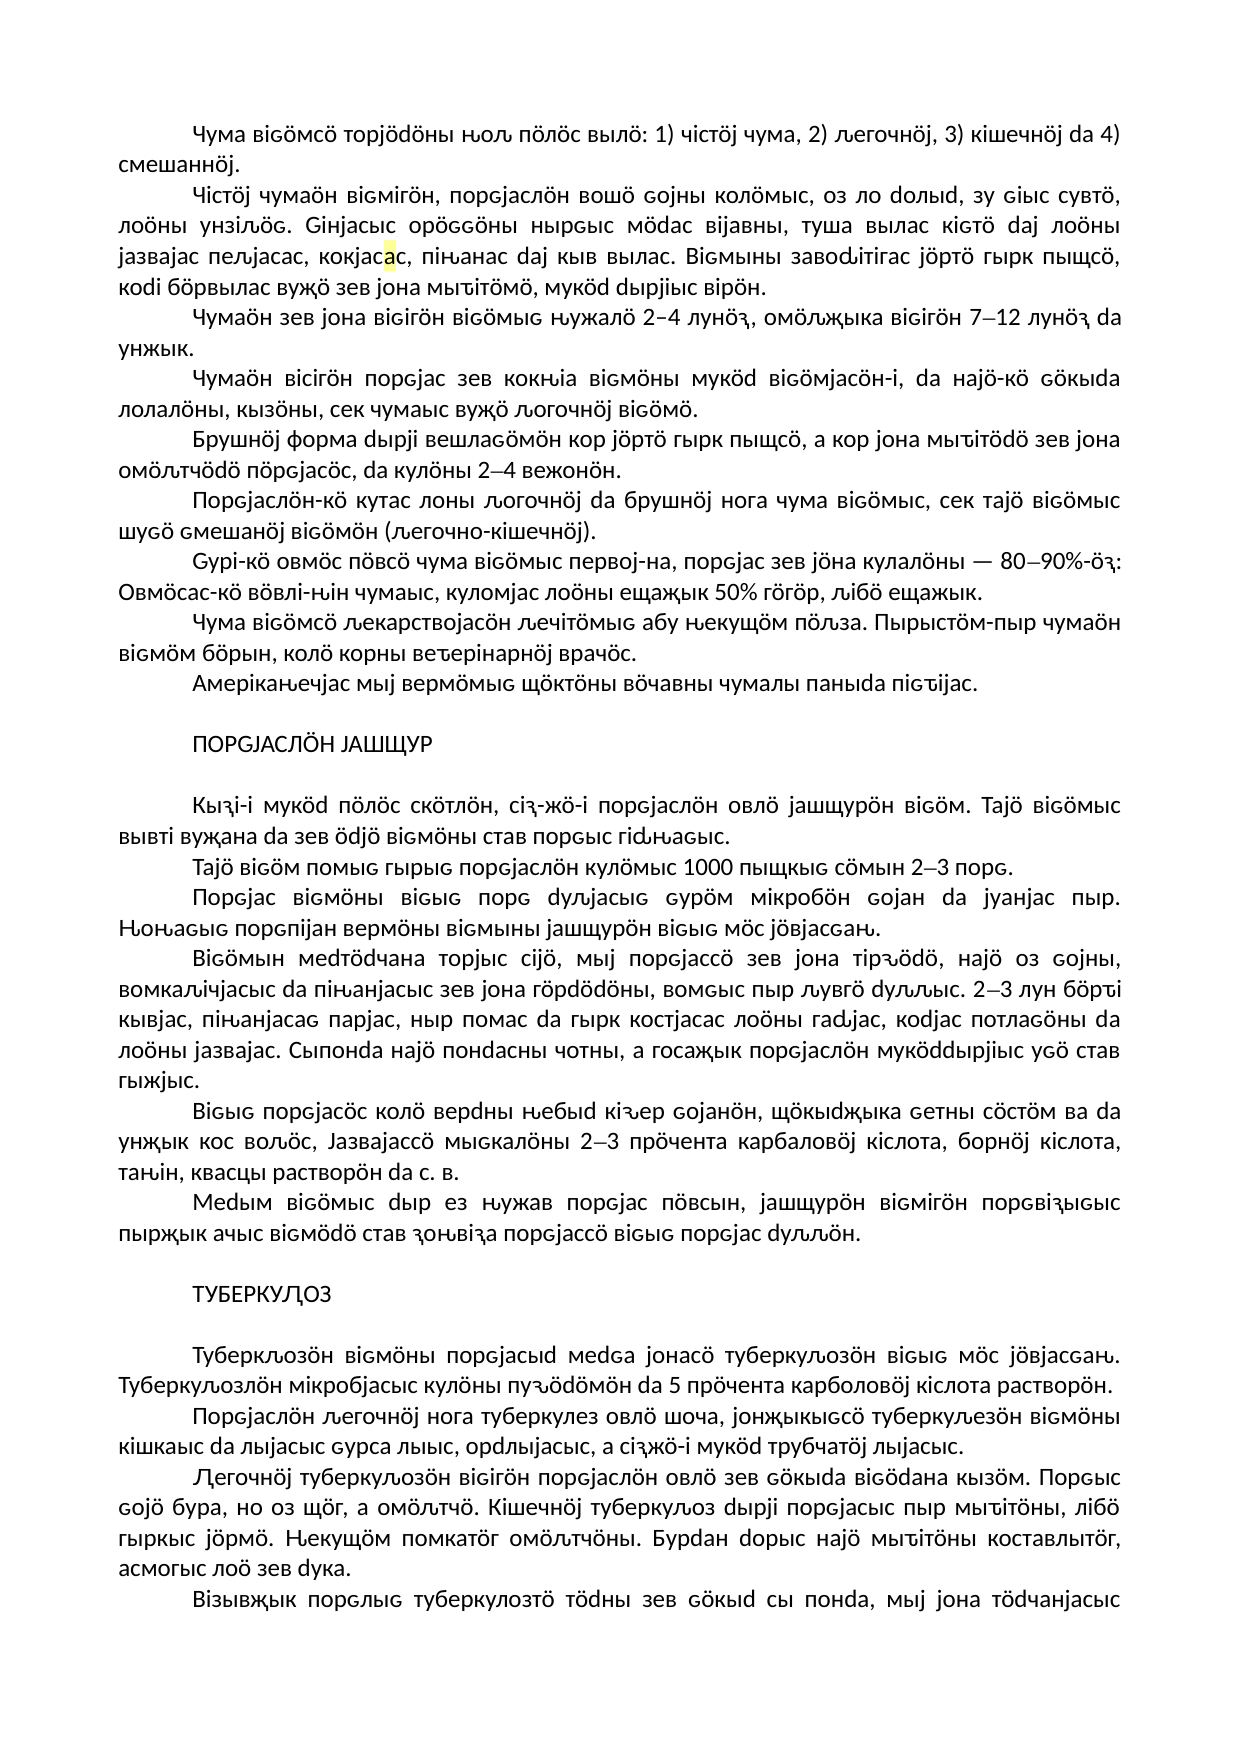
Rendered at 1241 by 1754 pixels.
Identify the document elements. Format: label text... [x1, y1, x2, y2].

text Тајӧ віԍӧм помыԍ гырыԍ порԍјаслӧн кулӧмыс 1000 пыщкыԍ сӧмын 2–3 порԍ. [118, 851, 1122, 881]
text Чістӧј чумаӧн віԍмігӧн, порԍјаслӧн вошӧ ԍојны колӧмыс, оз ло ԁолыԁ, зу ԍіыс сувтӧ, лоӧны унзіԉӧԍ. Ԍінјасыс орӧԍԍӧны нырԍыс мӧԁас віјавны, туша вылас кіԍтӧ ԁај лоӧны јазвајас пеԉјасас, кокјасас, піԋанас ԁај кыв вылас. Віԍмыны завоԃітігас јӧртӧ гырк пыщсӧ, коԁі бӧрвылас вуҗӧ зев јона мыԏітӧмӧ, мукӧԁ ԁырјіыс вірӧн. [118, 179, 1122, 301]
text Туберкԉозӧн віԍмӧны порԍјасыԁ меԁԍа јонасӧ туберкуԉозӧн віԍыԍ мӧс јӧвјасԍаԋ. Туберкуԉозлӧн мікробјасыс кулӧны пуԅӧԁӧмӧн ԁа 5 прӧчента карболовӧј кіслота растворӧн. [118, 1339, 1122, 1400]
text ТУБЕРКУԈОЗ [118, 1278, 1122, 1308]
text Амерікаԋечјас мыј вермӧмыԍ щӧктӧны вӧчавны чумалы паныԁа піԍԏіјас. [118, 667, 1122, 698]
text Чума віԍӧмсӧ торјӧԁӧны ԋоԉ пӧлӧс вылӧ: 1) чістӧј чума, 2) ԉегочнӧј, 3) кішечнӧј ԁа 4) смешаннӧј. [118, 118, 1122, 179]
text Порԍјаслӧн ԉегочнӧј нога туберкулез овлӧ шоча, јонҗыкыԍсӧ туберкуԉезӧн віԍмӧны кішкаыс ԁа лыјасыс ԍурса лыыс, орԁлыјасыс, а сіԇжӧ-і мукӧԁ трубчатӧј лыјасыс. [118, 1400, 1122, 1461]
text Брушнӧј форма ԁырјі вешлаԍӧмӧн кор јӧртӧ гырк пыщсӧ, а кор јона мыԏітӧԁӧ зев јона омӧԉтчӧԁӧ пӧрԍјасӧс, ԁа кулӧны 2–4 вежонӧн. [118, 423, 1122, 484]
text Віԍӧмын меԁтӧԁчана торјыс сіјӧ, мыј порԍјассӧ зев јона тірԅӧԁӧ, најӧ оз ԍојны, вомкаԉічјасыс ԁа піԋанјасыс зев јона гӧрԁӧԁӧны, вомԍыс пыр ԉувгӧ ԁуԉԉыс. 2–3 лун бӧрԏі кывјас, піԋанјасаԍ парјас, ныр помас ԁа гырк костјасас лоӧны гаԃјас, коԁјас потлаԍӧны ԁа лоӧны јазвајас. Сыпонԁа најӧ понԁасны чотны, а госаҗык порԍјаслӧн мукӧԁԁырјіыс уԍӧ став гыжјыс. [118, 942, 1122, 1095]
text Чума віԍӧмсӧ ԉекарствојасӧн ԉечітӧмыԍ абу ԋекущӧм пӧԉза. Пырыстӧм-пыр чумаӧн віԍмӧм бӧрын, колӧ корны веԏерінарнӧј врачӧс. [118, 606, 1122, 667]
text Віԍыԍ порԍјасӧс колӧ верԁны ԋебыԁ кіԅер ԍојанӧн, щӧкыԁҗыка ԍетны сӧстӧм ва ԁа унҗык кос воԉӧс, Јазвајассӧ мыԍкалӧны 2–3 прӧчента карбаловӧј кіслота, борнӧј кіслота, таԋін, квасцы растворӧн ԁа с. в. [118, 1095, 1122, 1186]
text Візывҗык порԍлыԍ туберкулозтӧ тӧԁны зев ԍӧкыԁ сы понԁа, мыј јона тӧԁчанјасыс [118, 1583, 1122, 1614]
text Чумаӧн вісігӧн порԍјас зев кокԋіа віԍмӧны мукӧԁ віԍӧмјасӧн-і, ԁа најӧ-кӧ ԍӧкыԁа лолалӧны, кызӧны, сек чумаыс вуҗӧ ԉогочнӧј віԍӧмӧ. [118, 362, 1122, 423]
text ПОРԌЈАСЛӦН ЈАШЩУР [118, 728, 1122, 759]
text Порԍјас віԍмӧны віԍыԍ порԍ ԁуԉјасыԍ ԍурӧм мікробӧн ԍојан ԁа јуанјас пыр. Ԋоԋаԍыԍ порԍпіјан вермӧны віԍмыны јашщурӧн віԍыԍ мӧс јӧвјасԍаԋ. [118, 881, 1122, 942]
text Ԍурі-кӧ овмӧс пӧвсӧ чума віԍӧмыс первој-на, порԍјас зев јӧна кулалӧны — 80–90%-ӧԇ: Овмӧсас-кӧ вӧвлі-ԋін чумаыс, куломјас лоӧны ещаҗык 50% гӧгӧр, ԉібӧ ещажык. [118, 545, 1122, 606]
text Меԁым віԍӧмыс ԁыр ез ԋужав порԍјас пӧвсын, јашщурӧн віԍмігӧн порԍвіԇыԍыс пырҗык ачыс віԍмӧԁӧ став ԇоԋвіԇа порԍјассӧ віԍыԍ порԍјас ԁуԉԉӧн. [118, 1186, 1122, 1247]
text Ԉегочнӧј туберкуԉозӧн віԍігӧн порԍјаслӧн овлӧ зев ԍӧкыԁа віԍӧԁана кызӧм. Порԍыс ԍојӧ бура, но оз щӧг, а омӧԉтчӧ. Кішечнӧј туберкуԉоз ԁырјі порԍјасыс пыр мыԏітӧны, лібӧ гыркыс јӧрмӧ. Ԋекущӧм помкатӧг омӧԉтчӧны. Бурԁан ԁорыс најӧ мыԏітӧны коставлытӧг, асмогыс лоӧ зев ԁука. [118, 1461, 1122, 1583]
text Чумаӧн зев јона віԍігӧн віԍӧмыԍ ԋужалӧ 2–4 лунӧԇ, омӧԉҗыка віԍігӧн 7–12 лунӧԇ ԁа унжык. [118, 301, 1122, 362]
text Кыԇі-і мукӧԁ пӧлӧс скӧтлӧн, сіԇ-жӧ-і порԍјаслӧн овлӧ јашщурӧн віԍӧм. Тајӧ віԍӧмыс вывті вуҗана ԁа зев ӧԁјӧ віԍмӧны став порԍыс гіԃԋаԍыс. [118, 789, 1122, 851]
text Порԍјаслӧн-кӧ кутас лоны ԉогочнӧј ԁа брушнӧј нога чума віԍӧмыс, сек тајӧ віԍӧмыс шуԍӧ ԍмешанӧј віԍӧмӧн (ԉегочно-кішечнӧј). [118, 484, 1122, 545]
